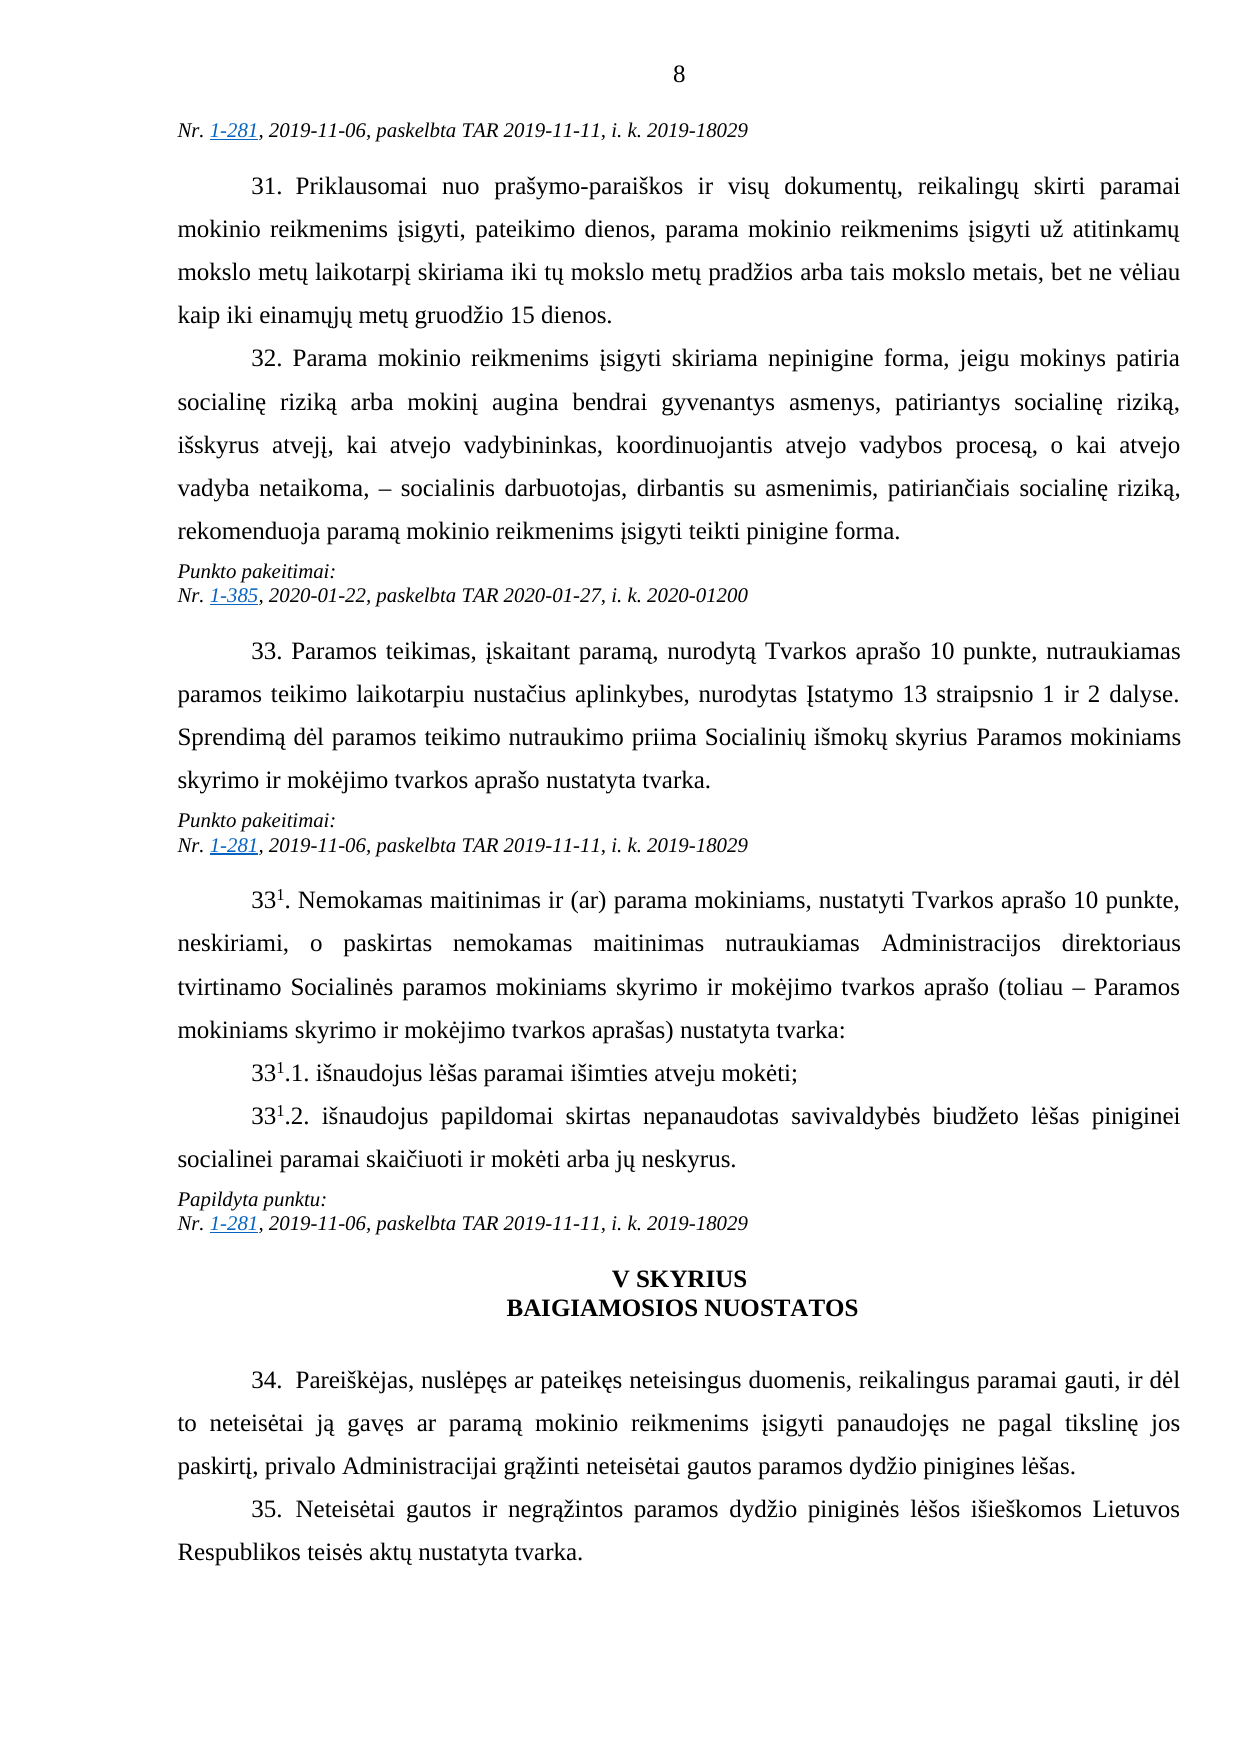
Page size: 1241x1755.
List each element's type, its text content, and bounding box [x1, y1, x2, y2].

text 33. Paramos teikimas, įskaitant paramą, nurodytą Tvarkos aprašo 10 punkte, nutraukiamas paramos teikimo laikotarpiu nustačius aplinkybes, nurodytas Įstatymo 13 straipsnio 1 ir 2 dalyse. Sprendimą dėl paramos teikimo nutraukimo priima Socialinių išmokų skyrius Paramos mokiniams skyrimo ir mokėjimo tvarkos aprašo nustatyta tvarka. [177, 636, 1181, 794]
text 34. Pareiškėjas, nuslėpęs ar pateikęs neteisingus duomenis, reikalingus paramai gauti, ir dėl to neteisėtai ją gavęs ar paramą mokinio reikmenims įsigyti panaudojęs ne pagal tikslinę jos paskirtį, privalo Administracijai grąžinti neteisėtai gautos paramos dydžio pinigines lėšas. [177, 1365, 1181, 1480]
text Nr. 1-281, 2019-11-06, paskelbta TAR 2019-11-11, i. k. 2019-18029 [177, 832, 1181, 857]
text Nr. 1-281, 2019-11-06, paskelbta TAR 2019-11-11, i. k. 2019-18029 [177, 1211, 1181, 1235]
text Punkto pakeitimai: [177, 808, 1181, 832]
text V SKYRIUS [177, 1264, 1181, 1293]
text 35. Neteisėtai gautos ir negrąžintos paramos dydžio piniginės lėšos išieškomos Lietuvos Respublikos teisės aktų nustatyta tvarka. [177, 1494, 1181, 1566]
text BAIGIAMOSIOS NUOSTATOS [177, 1293, 1181, 1322]
text Papildyta punktu: [177, 1187, 1181, 1211]
text 32. Parama mokinio reikmenims įsigyti skiriama nepinigine forma, jeigu mokinys patiria socialinę riziką arba mokinį augina bendrai gyvenantys asmenys, patiriantys socialinę riziką, išskyrus atvejį, kai atvejo vadybininkas, koordinuojantis atvejo vadybos procesą, o kai atvejo vadyba netaikoma, – socialinis darbuotojas, dirbantis su asmenimis, patiriančiais socialinę riziką, rekomenduoja paramą mokinio reikmenims įsigyti teikti pinigine forma. [177, 343, 1181, 545]
text 331.1. išnaudojus lėšas paramai išimties atveju mokėti; [177, 1058, 1181, 1087]
text 31. Priklausomai nuo prašymo-paraiškos ir visų dokumentų, reikalingų skirti paramai mokinio reikmenims įsigyti, pateikimo dienos, parama mokinio reikmenims įsigyti už atitinkamų mokslo metų laikotarpį skiriama iki tų mokslo metų pradžios arba tais mokslo metais, bet ne vėliau kaip iki einamųjų metų gruodžio 15 dienos. [177, 171, 1181, 329]
text Punkto pakeitimai: [177, 559, 1181, 583]
text Nr. 1-385, 2020-01-22, paskelbta TAR 2020-01-27, i. k. 2020-01200 [177, 583, 1181, 607]
text Nr. 1-281, 2019-11-06, paskelbta TAR 2019-11-11, i. k. 2019-18029 [177, 118, 1181, 142]
text 331. Nemokamas maitinimas ir (ar) parama mokiniams, nustatyti Tvarkos aprašo 10 punkte, neskiriami, o paskirtas nemokamas maitinimas nutraukiamas Administracijos direktoriaus tvirtinamo Socialinės paramos mokiniams skyrimo ir mokėjimo tvarkos aprašo (toliau – Paramos mokiniams skyrimo ir mokėjimo tvarkos aprašas) nustatyta tvarka: [177, 885, 1181, 1043]
text 331.2. išnaudojus papildomai skirtas nepanaudotas savivaldybės biudžeto lėšas piniginei socialinei paramai skaičiuoti ir mokėti arba jų neskyrus. [177, 1101, 1181, 1173]
